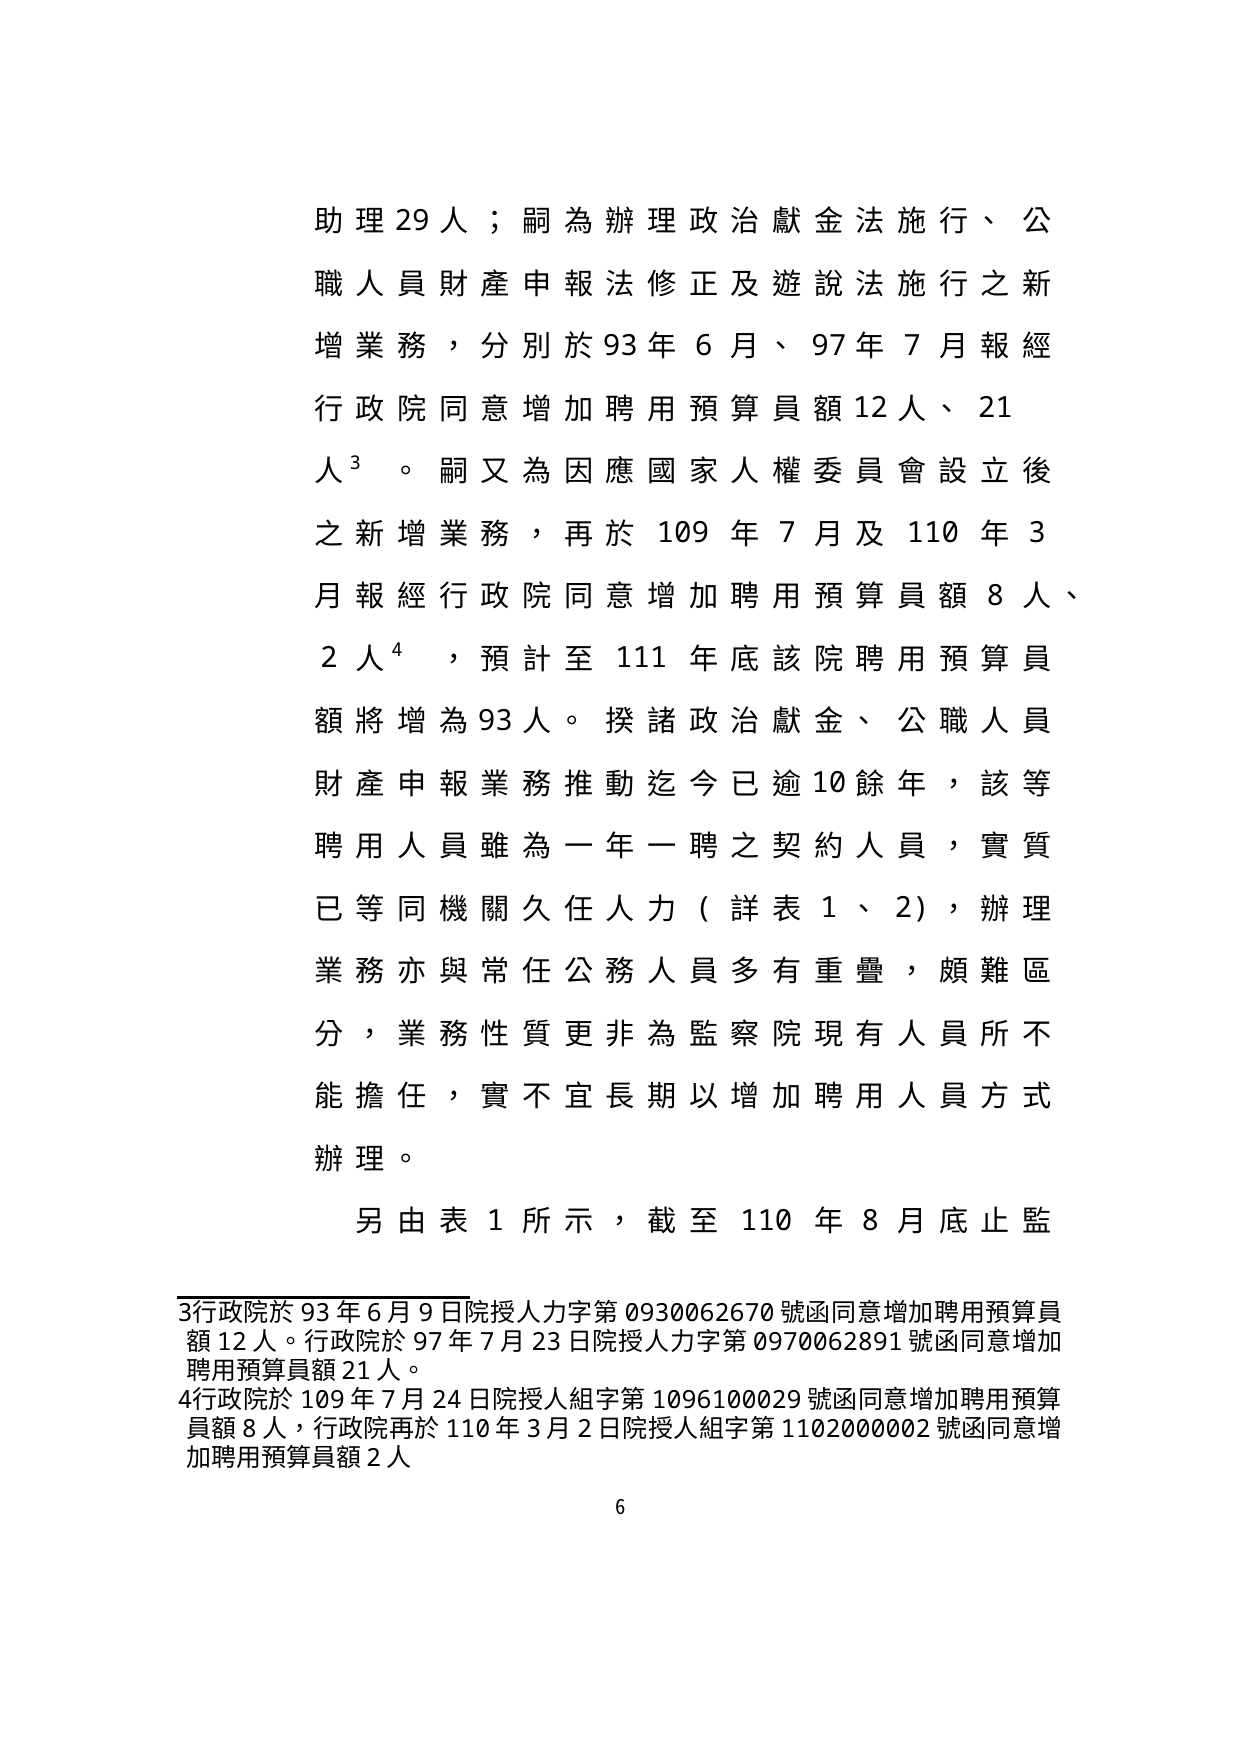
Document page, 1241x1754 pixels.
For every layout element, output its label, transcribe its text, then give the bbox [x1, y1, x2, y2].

text 行政院於109年7月24日院授人組字第1096100029號函同意增加聘用預算員額8人，行政院再於110年3月2日院授人組字第1102000002號函同意增加聘用預算員額2人 [177, 1385, 1063, 1473]
text 監察院除原聘用員額外，82年依據該院組織法第13條之1規定新增聘用監察委員助理29人；嗣為辦理政治獻金法施行、公職人員財產申報法修正及遊說法施行之新增業務，分別於93年6月、97年7月報經行政院同意增加聘用預算員額12人、21人。嗣又為因應國家人權委員會設立後之新增業務，再於109年7月及110年3月報經行政院同意增加聘用預算員額8人、2人，預計至111年底該院聘用預算員額將增為93人。揆諸政治獻金、公職人員財產申報業務推動迄今已逾10餘年，該等聘用人員雖為一年一聘之契約人員，實質已等同機關久任人力(詳表1、2)，辦理業務亦與常任公務人員多有重疊，頗難區分，業務性質更非為監察院現有人員所不能擔任，實不宜長期以增加聘用人員方式辦理。 [271, 177, 1058, 1177]
text 行政院於93年6月9日院授人力字第0930062670號函同意增加聘用預算員額12人。行政院於97年7月23日院授人力字第0970062891號函同意增加聘用預算員額21人。 [177, 1298, 1063, 1385]
text 另由表1所示，截至110年8月底止監察院進用之聘用人員服務年資以滿7年以上者最多，占比約4成5，倘加計服務滿3年以上未滿7年者，則合計占比約7成。顯示該等人員性質上原應屬於機關之臨時補充人力，惟實際上卻有高達7成契約型人員於機關長期服務，洵非妥適。 [271, 1177, 1058, 1240]
